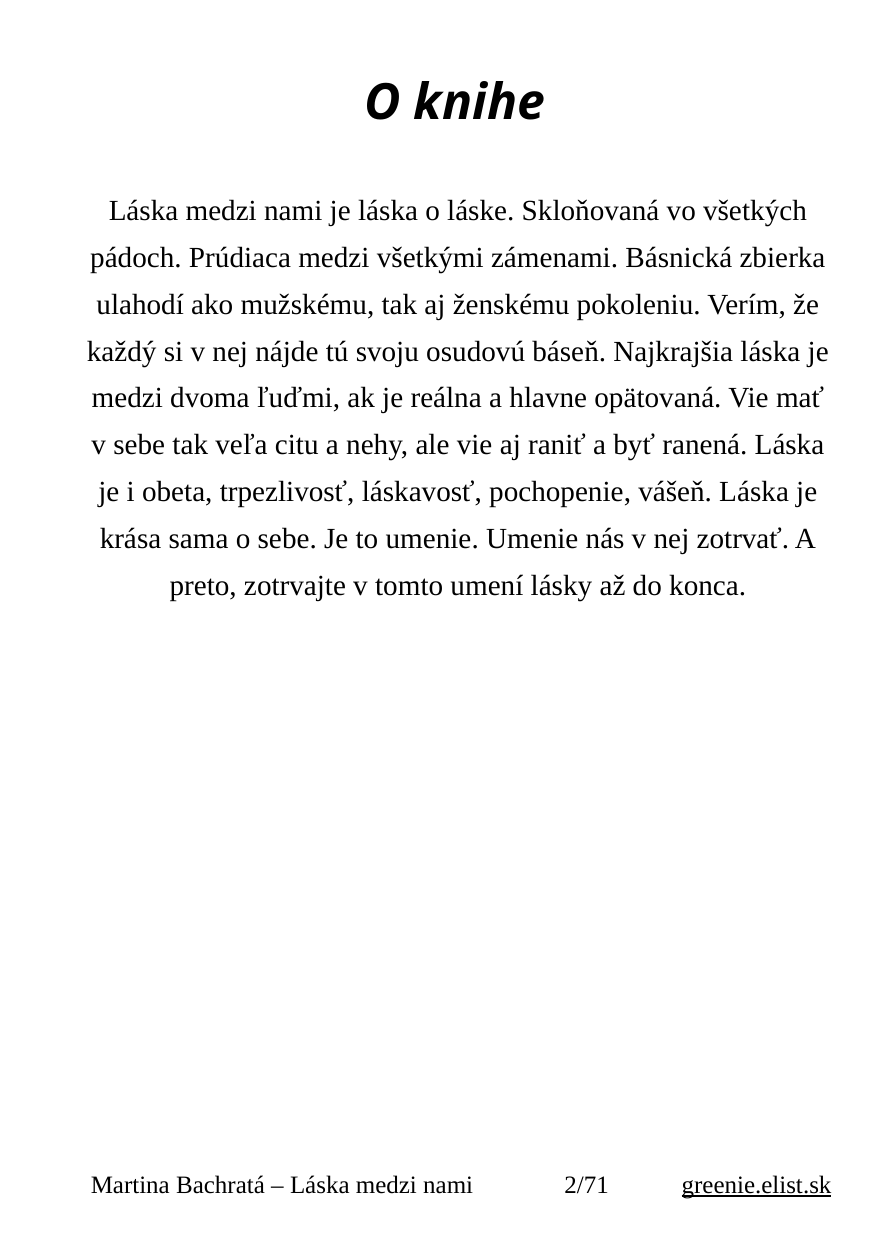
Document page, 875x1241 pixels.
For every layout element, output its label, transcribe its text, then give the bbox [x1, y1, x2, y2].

text Láska medzi nami je láska o láske. Skloňovaná vo všetkých pádoch. Prúdiaca medzi všetkými zámenami. Básnická zbierka ulahodí ako mužskému, tak aj ženskému pokoleniu. Verím, že každý si v nej nájde tú svoju osudovú báseň. Najkrajšia láska je medzi dvoma ľuďmi, ak je reálna a hlavne opätovaná. Vie mať v sebe tak veľa citu a nehy, ale vie aj raniť a byť ranená. Láska je i obeta, trpezlivosť, láskavosť, pochopenie, vášeň. Láska je krása sama o sebe. Je to umenie. Umenie nás v nej zotrvať. A preto, zotrvajte v tomto umení lásky až do konca. [83, 193, 833, 602]
subtitle O knihe [83, 66, 833, 134]
